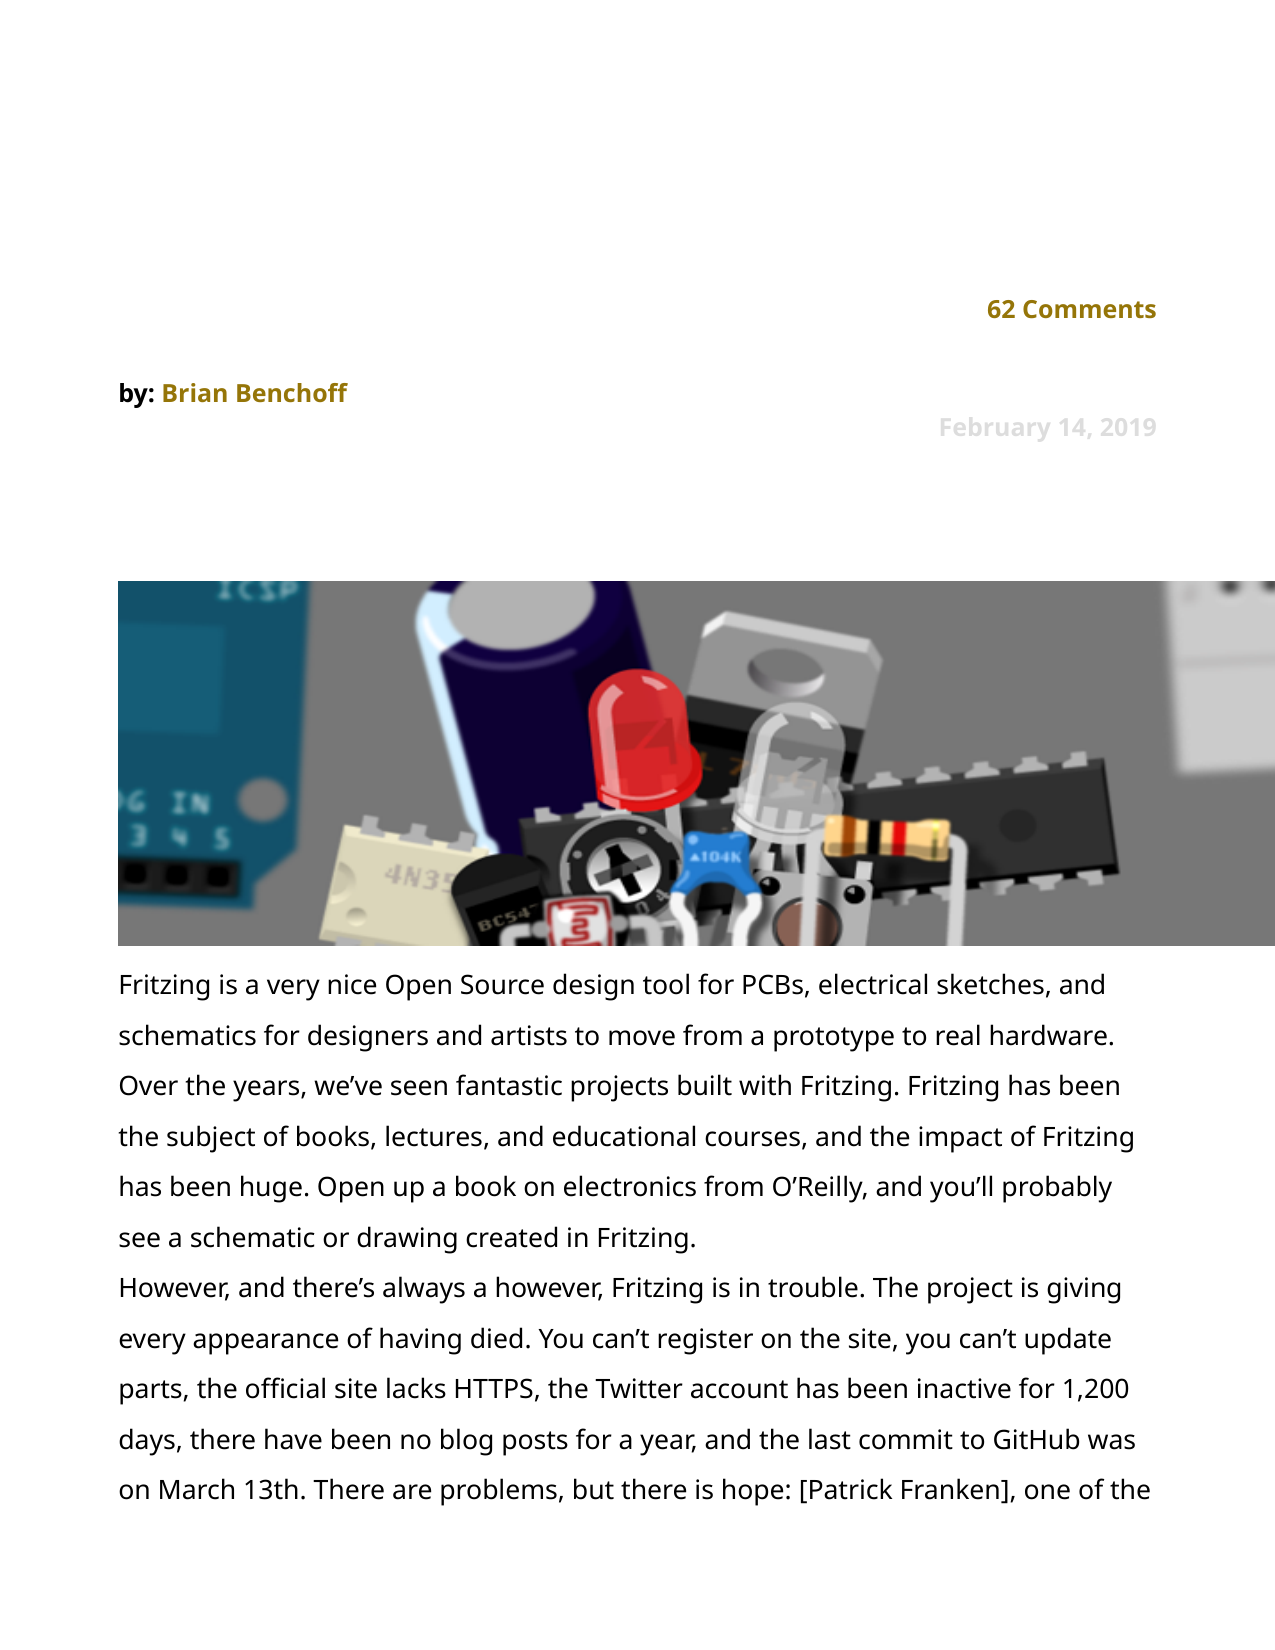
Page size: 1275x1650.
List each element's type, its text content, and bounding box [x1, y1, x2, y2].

text However, and there’s always a however, Fritzing is in trouble. The project is giving every appearance of having died. You can’t register on the site, you can’t update parts, the official site lacks HTTPS, the Twitter account has been inactive for 1,200 days, there have been no blog posts for a year, and the last commit to GitHub was on March 13th. There are problems, but there is hope: [Patrick Franken], one of the [118, 1269, 1157, 1507]
text February 14, 2019 [118, 410, 1157, 444]
list by: Brian Benchoff [118, 360, 1157, 410]
text Fritzing is a very nice Open Source design tool for PCBs, electrical sketches, and schematics for designers and artists to move from a prototype to real hardware. Over the years, we’ve seen fantastic projects built with Fritzing. Fritzing has been the subject of books, lectures, and educational courses, and the impact of Fritzing has been huge. Open up a book on electronics from O’Reilly, and you’ll probably see a schematic or drawing created in Fritzing. [118, 966, 1157, 1255]
subtitle HACKTHE FUTURE OF FRITZING IS MURKY AT BEST [118, 143, 1157, 279]
picture [118, 581, 1275, 946]
text 62 Comments [118, 292, 1157, 326]
